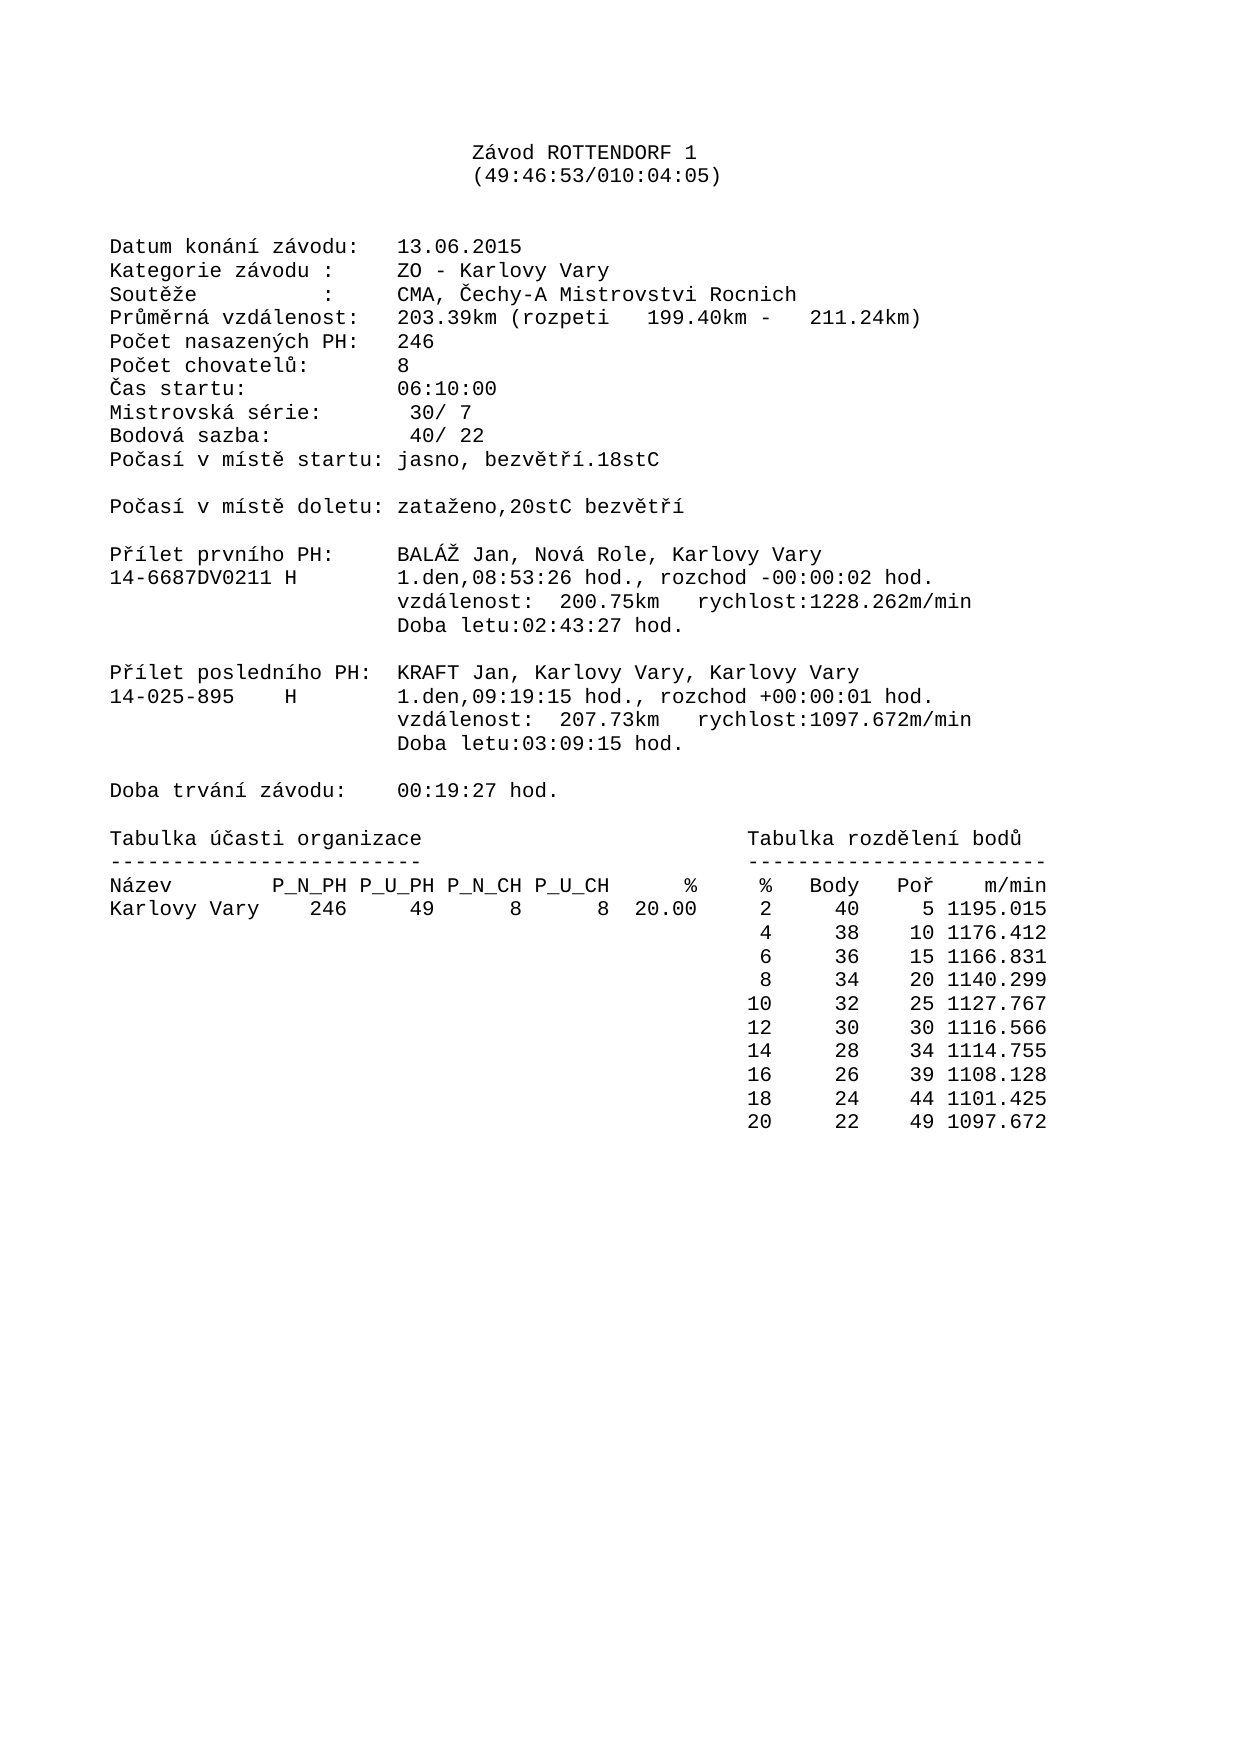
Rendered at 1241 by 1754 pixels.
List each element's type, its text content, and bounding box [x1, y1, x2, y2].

text vzdálenost: 200.75km rychlost:1228.262m/min [97, 591, 1146, 615]
text 12 30 30 1116.566 [97, 1017, 1146, 1040]
text vzdálenost: 207.73km rychlost:1097.672m/min [97, 709, 1146, 733]
text Soutěže : CMA, Čechy-A Mistrovstvi Rocnich [97, 284, 1146, 307]
text ------------------------- ------------------------ [97, 851, 1146, 875]
text Počasí v místě doletu: zataženo,20stC bezvětří [97, 496, 1146, 520]
text Název P_N_PH P_U_PH P_N_CH P_U_CH % % Body Poř m/min [97, 875, 1146, 898]
text Bodová sazba: 40/ 22 [97, 426, 1146, 449]
text Čas startu: 06:10:00 [97, 378, 1146, 402]
text Průměrná vzdálenost: 203.39km (rozpeti 199.40km - 211.24km) [97, 307, 1146, 331]
text 14-025-895 H 1.den,09:19:15 hod., rozchod +00:00:01 hod. [97, 686, 1146, 709]
text 6 36 15 1166.831 [97, 946, 1146, 969]
text 10 32 25 1127.767 [97, 993, 1146, 1017]
text 16 26 39 1108.128 [97, 1064, 1146, 1088]
text Kategorie závodu : ZO - Karlovy Vary [97, 260, 1146, 284]
text 8 34 20 1140.299 [97, 969, 1146, 993]
text Závod ROTTENDORF 1 [97, 142, 1146, 165]
text Počet nasazených PH: 246 [97, 331, 1146, 354]
text (49:46:53/010:04:05) [97, 165, 1146, 189]
text Karlovy Vary 246 49 8 8 20.00 2 40 5 1195.015 [97, 898, 1146, 922]
text Datum konání závodu: 13.06.2015 [97, 236, 1146, 260]
text 4 38 10 1176.412 [97, 922, 1146, 946]
text 14 28 34 1114.755 [97, 1040, 1146, 1064]
text Přílet prvního PH: BALÁŽ Jan, Nová Role, Karlovy Vary [97, 544, 1146, 567]
text Doba trvání závodu: 00:19:27 hod. [97, 780, 1146, 804]
text Mistrovská série: 30/ 7 [97, 402, 1146, 426]
text Doba letu:03:09:15 hod. [97, 733, 1146, 757]
text 18 24 44 1101.425 [97, 1088, 1146, 1111]
text Přílet posledního PH: KRAFT Jan, Karlovy Vary, Karlovy Vary [97, 662, 1146, 686]
text 14-6687DV0211 H 1.den,08:53:26 hod., rozchod -00:00:02 hod. [97, 567, 1146, 591]
text 20 22 49 1097.672 [97, 1111, 1146, 1135]
text Tabulka účasti organizace Tabulka rozdělení bodů [97, 827, 1146, 851]
text Počasí v místě startu: jasno, bezvětří.18stC [97, 449, 1146, 473]
text Počet chovatelů: 8 [97, 354, 1146, 378]
text Doba letu:02:43:27 hod. [97, 615, 1146, 638]
